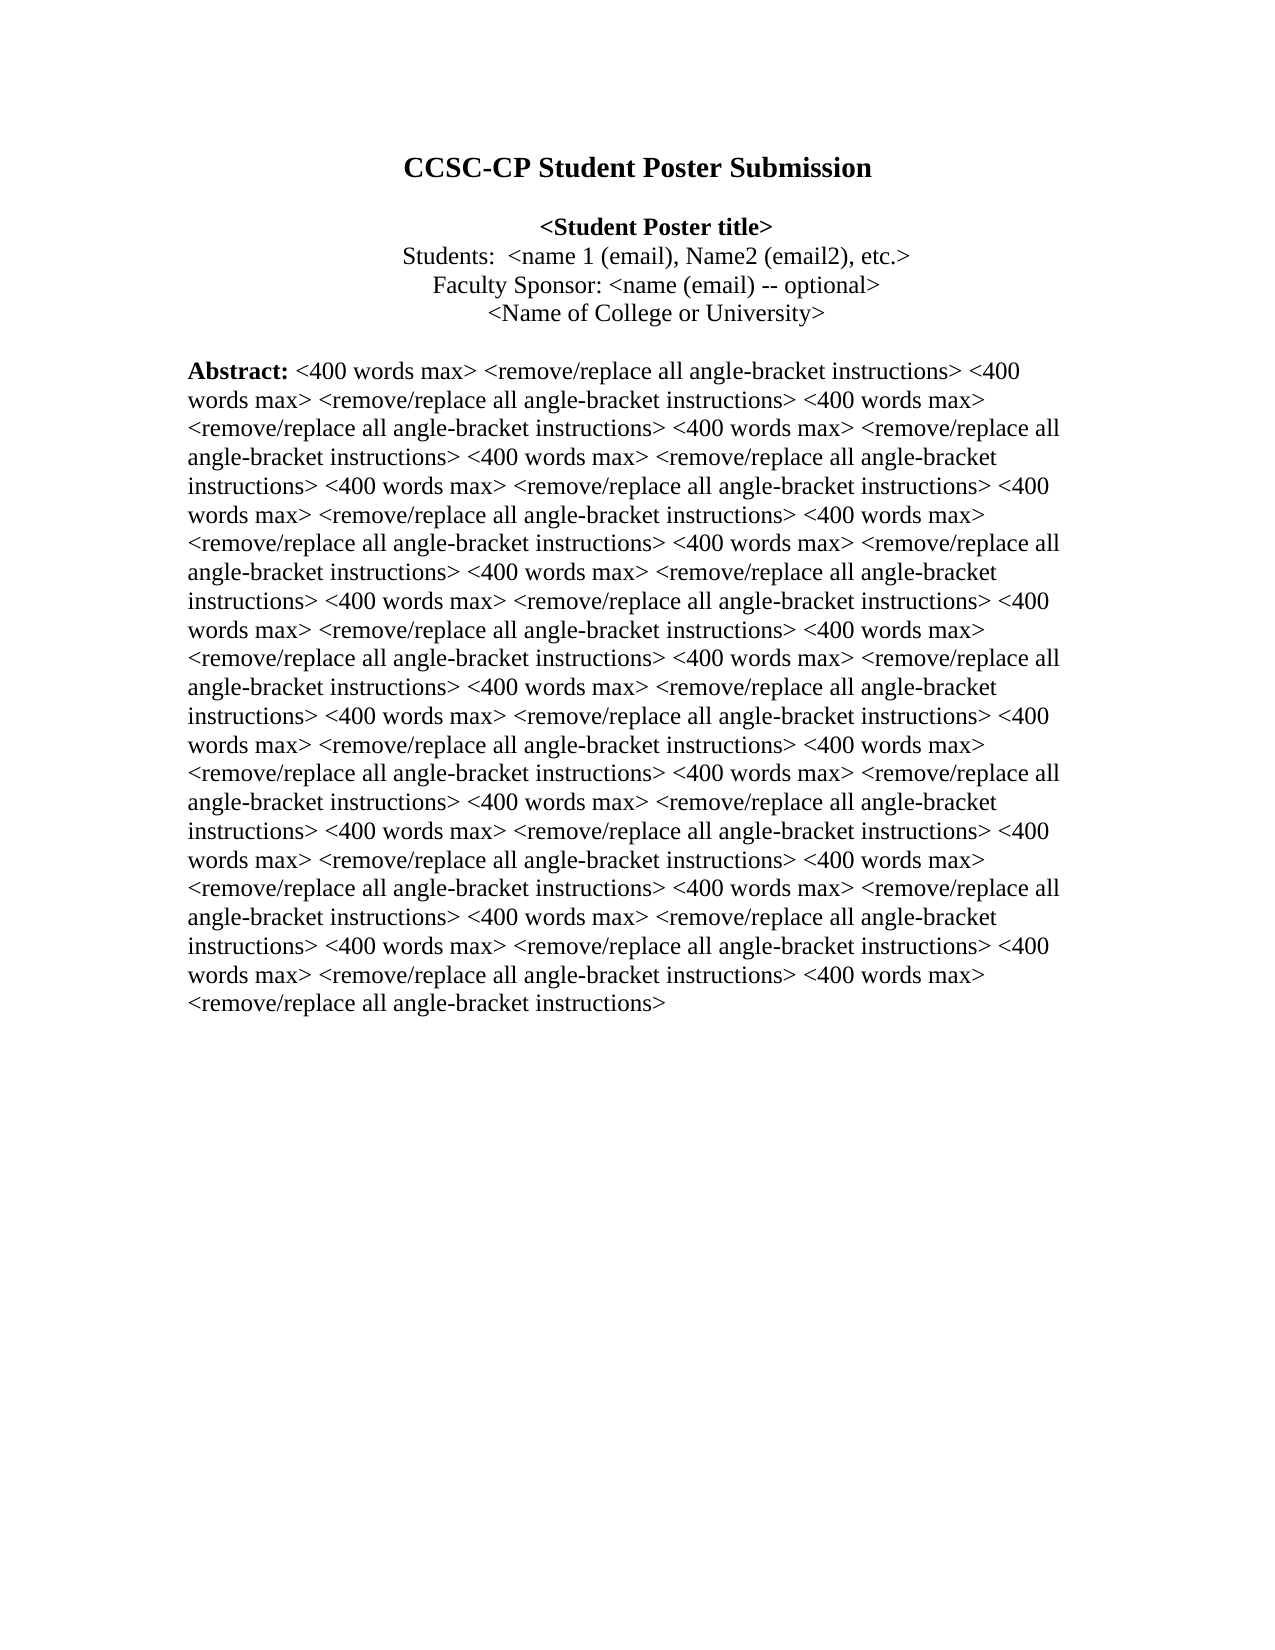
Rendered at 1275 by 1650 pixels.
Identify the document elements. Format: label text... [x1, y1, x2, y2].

text <Student Poster title> [225, 212, 1087, 241]
text <Name of College or University> [225, 298, 1087, 327]
text Students: <name 1 (email), Name2 (email2), etc.> [225, 241, 1087, 270]
text Faculty Sponsor: <name (email) -- optional> [225, 270, 1087, 298]
text CCSC-CP Student Poster Submission [187, 150, 1087, 183]
text Abstract: <400 words max> <remove/replace all angle-bracket instructions> <400 words max> <remove/replace all angle-bracket instructions> <400 words max> <remove/replace all angle-bracket instructions> <400 words max> <remove/replace all angle-bracket instructions> <400 words max> <remove/replace all angle-bracket instructions> <400 words max> <remove/replace all angle-bracket instructions> <400 words max> <remove/replace all angle-bracket instructions> <400 words max> <remove/replace all angle-bracket instructions> <400 words max> <remove/replace all angle-bracket instructions> <400 words max> <remove/replace all angle-bracket instructions> <400 words max> <remove/replace all angle-bracket instructions> <400 words max> <remove/replace all angle-bracket instructions> <400 words max> <remove/replace all angle-bracket instructions> <400 words max> <remove/replace all angle-bracket instructions> <400 words max> <remove/replace all angle-bracket instructions> <400 words max> <remove/replace all angle-bracket instructions> <400 words max> <remove/replace all angle-bracket instructions> <400 words max> <remove/replace all angle-bracket instructions> <400 words max> <remove/replace all angle-bracket instructions> <400 words max> <remove/replace all angle-bracket instructions> <400 words max> <remove/replace all angle-bracket instructions> <400 words max> <remove/replace all angle-bracket instructions> <400 words max> <remove/replace all angle-bracket instructions> <400 words max> <remove/replace all angle-bracket instructions> <400 words max> <remove/replace all angle-bracket instructions> <400 words max> <remove/replace all angle-bracket instructions> <400 words max> <remove/replace all angle-bracket instructions> <400 words max> <remove/replace all angle-bracket instructions> [187, 356, 1087, 1017]
